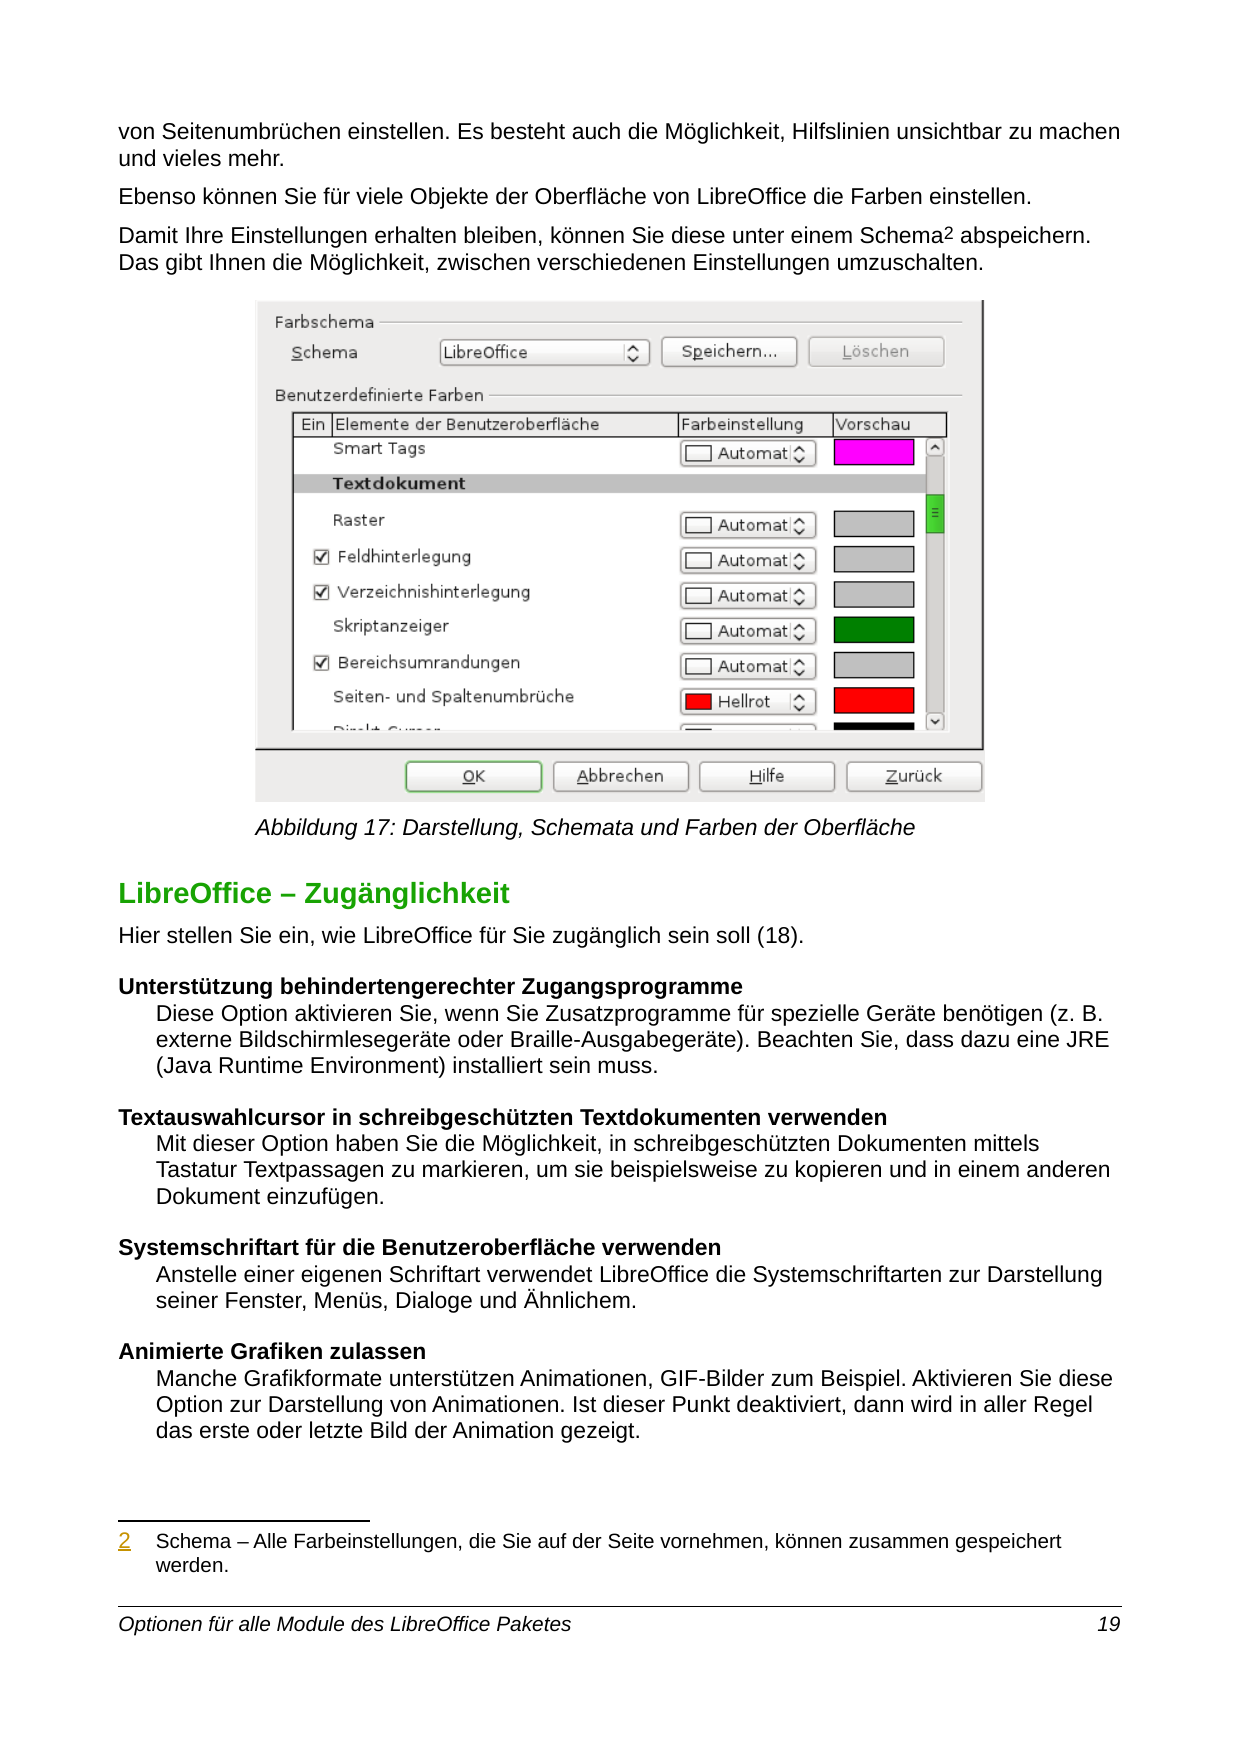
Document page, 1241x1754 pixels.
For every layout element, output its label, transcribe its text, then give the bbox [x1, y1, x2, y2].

picture [255, 300, 985, 802]
subtitle LibreOffice – Zugänglichkeit [118, 876, 1122, 909]
list Textauswahlcursor in schreibgeschützten Textdokumenten verwenden [118, 1104, 1122, 1130]
text Diese Option aktivieren Sie, wenn Sie Zusatzprogramme für spezielle Geräte benötigen (z. B. externe Bildschirmlesegeräte oder Braille-Ausgabegeräte). Beachten Sie, dass dazu eine JRE (Java Runtime Environment) installiert sein muss. [156, 1000, 1122, 1079]
text Abbildung 17: Darstellung, Schemata und Farben der Oberfläche [255, 814, 985, 841]
text Anstelle einer eigenen Schriftart verwendet LibreOffice die Systemschriftarten zur Darstellung seiner Fenster, Menüs, Dialoge und Ähnlichem. [156, 1261, 1122, 1313]
text Hier stellen Sie ein, wie LibreOffice für Sie zugänglich sein soll (Abbildung 18). [118, 922, 1122, 948]
text Mit dieser Option haben Sie die Möglichkeit, in schreibgeschützten Dokumenten mittels Tastatur Textpassagen zu markieren, um sie beispielsweise zu kopieren und in einem anderen Dokument einzufügen. [156, 1130, 1122, 1209]
list Animierte Grafiken zulassen [118, 1338, 1122, 1364]
text Damit Ihre Einstellungen erhalten bleiben, können Sie diese unter einem Schema abspeichern. Das gibt Ihnen die Möglichkeit, zwischen verschiedenen Einstellungen umzuschalten. [118, 222, 1122, 275]
text Falls es für Sie einfacher ist, beim Schreiben und Ändern von Texten das Seitenlayout visuell vor sich zu haben, können Sie hier einstellen, ob Sie Textbegrenzungen, Objektumrandungen und/oder Tabellenbegrenzungen sehen möchten (Abbildung 17). Für Calc können Sie z. B. die Sichtbarkeit von Seitenumbrüchen einstellen. Es besteht auch die Möglichkeit, Hilfslinien unsichtbar zu machen und vieles mehr. [118, 118, 1122, 171]
text Manche Grafikformate unterstützen Animationen, GIF-Bilder zum Beispiel. Aktivieren Sie diese Option zur Darstellung von Animationen. Ist dieser Punkt deaktiviert, dann wird in aller Regel das erste oder letzte Bild der Animation gezeigt. [156, 1364, 1122, 1444]
text Ebenso können Sie für viele Objekte der Oberfläche von LibreOffice die Farben einstellen. [118, 183, 1122, 210]
list Systemschriftart für die Benutzeroberfläche verwenden [118, 1234, 1122, 1261]
text Schema – Alle Farbeinstellungen, die Sie auf der Seite vornehmen, können zusammen gespeichert werden. [118, 1527, 1122, 1576]
list Unterstützung behindertengerechter Zugangsprogramme [118, 973, 1122, 1000]
